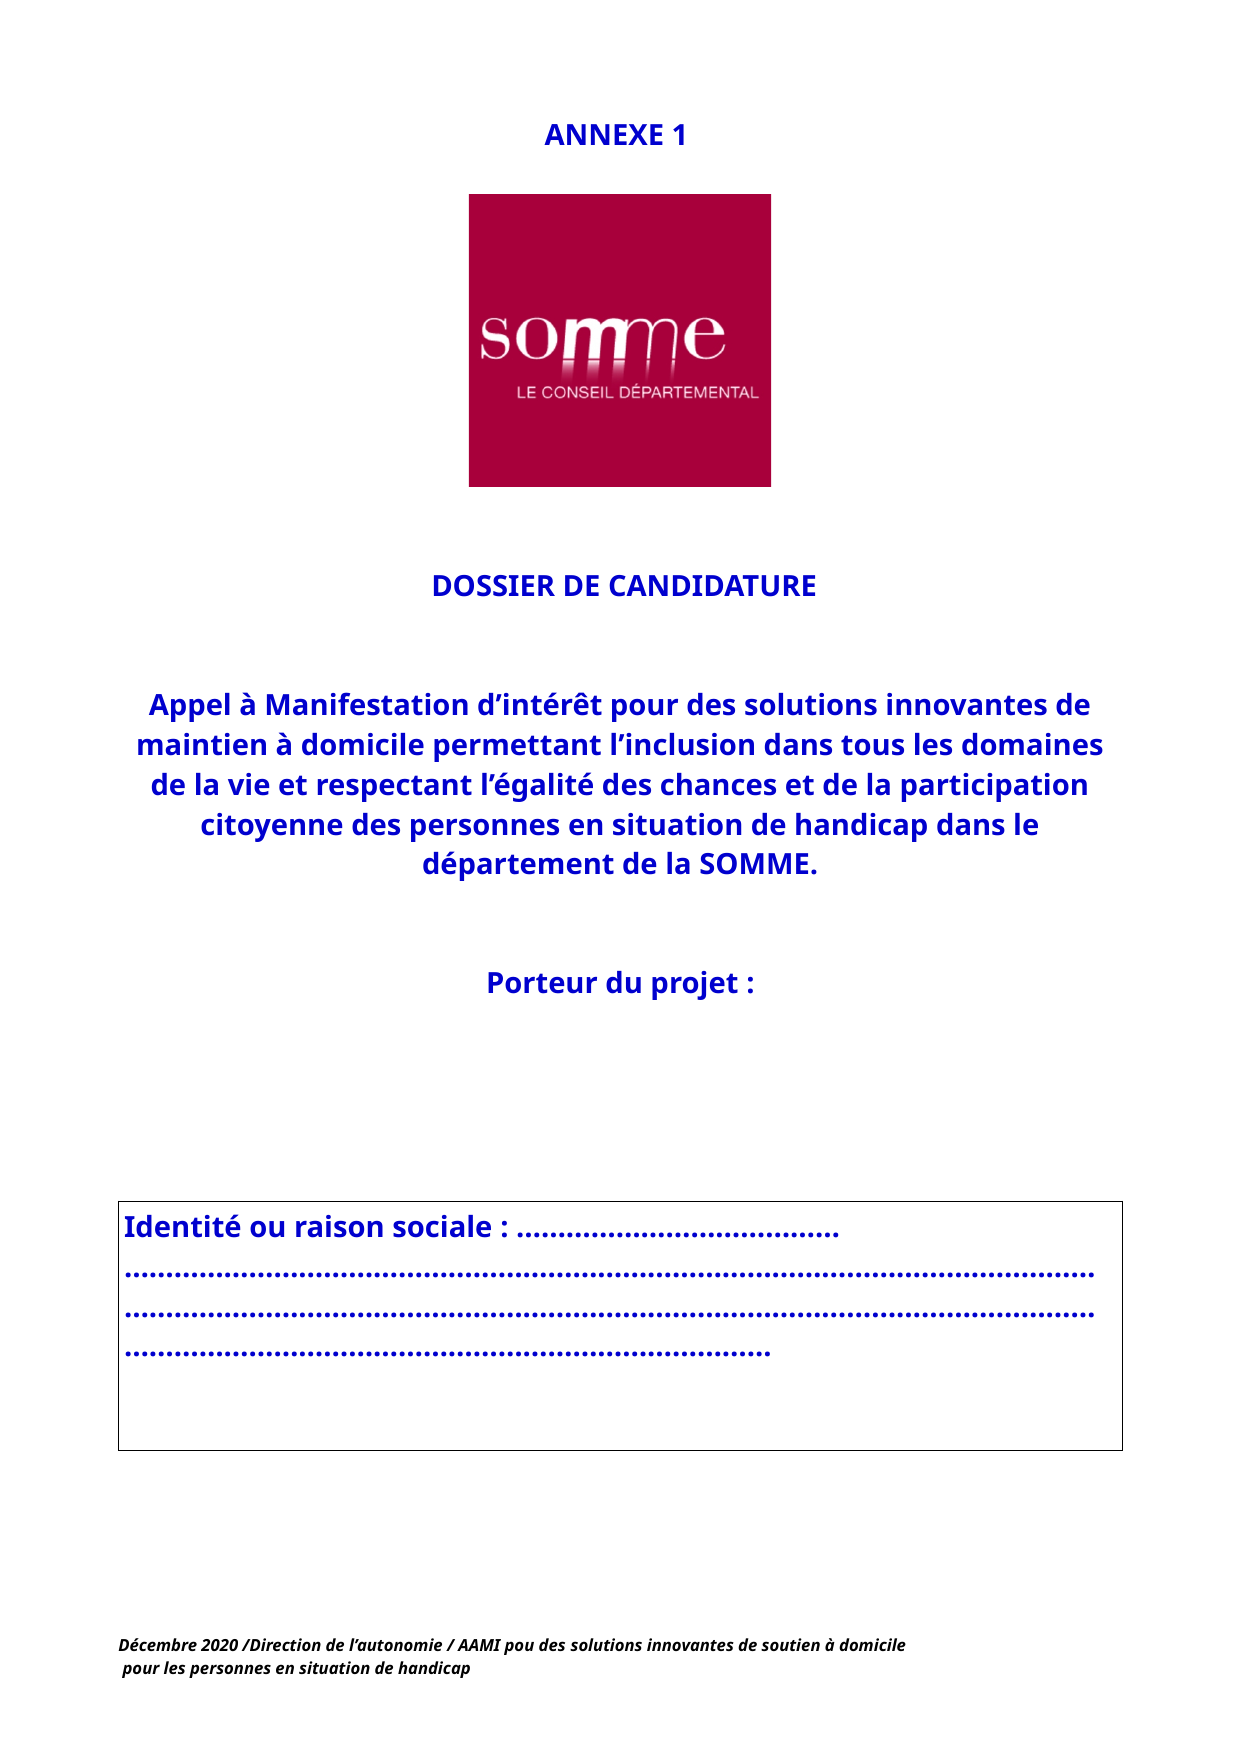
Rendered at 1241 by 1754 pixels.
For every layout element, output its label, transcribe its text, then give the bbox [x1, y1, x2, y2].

text Appel à Manifestation d’intérêt pour des solutions innovantes de maintien à domicile permettant l’inclusion dans tous les domaines de la vie et respectant l’égalité des chances et de la participation citoyenne des personnes en situation de handicap dans le département de la SOMME. [118, 685, 1122, 883]
table_header Identité ou raison sociale : ………………………………… …………………………………………………………………………………………………………………………………………………………………………………………………………………………………………………………………………………... [119, 1202, 1122, 1450]
text ANNEXE 1 [118, 115, 1122, 154]
picture [468, 194, 772, 487]
text DOSSIER DE CANDIDATURE [118, 566, 1122, 605]
text Porteur du projet : [118, 962, 1122, 1002]
